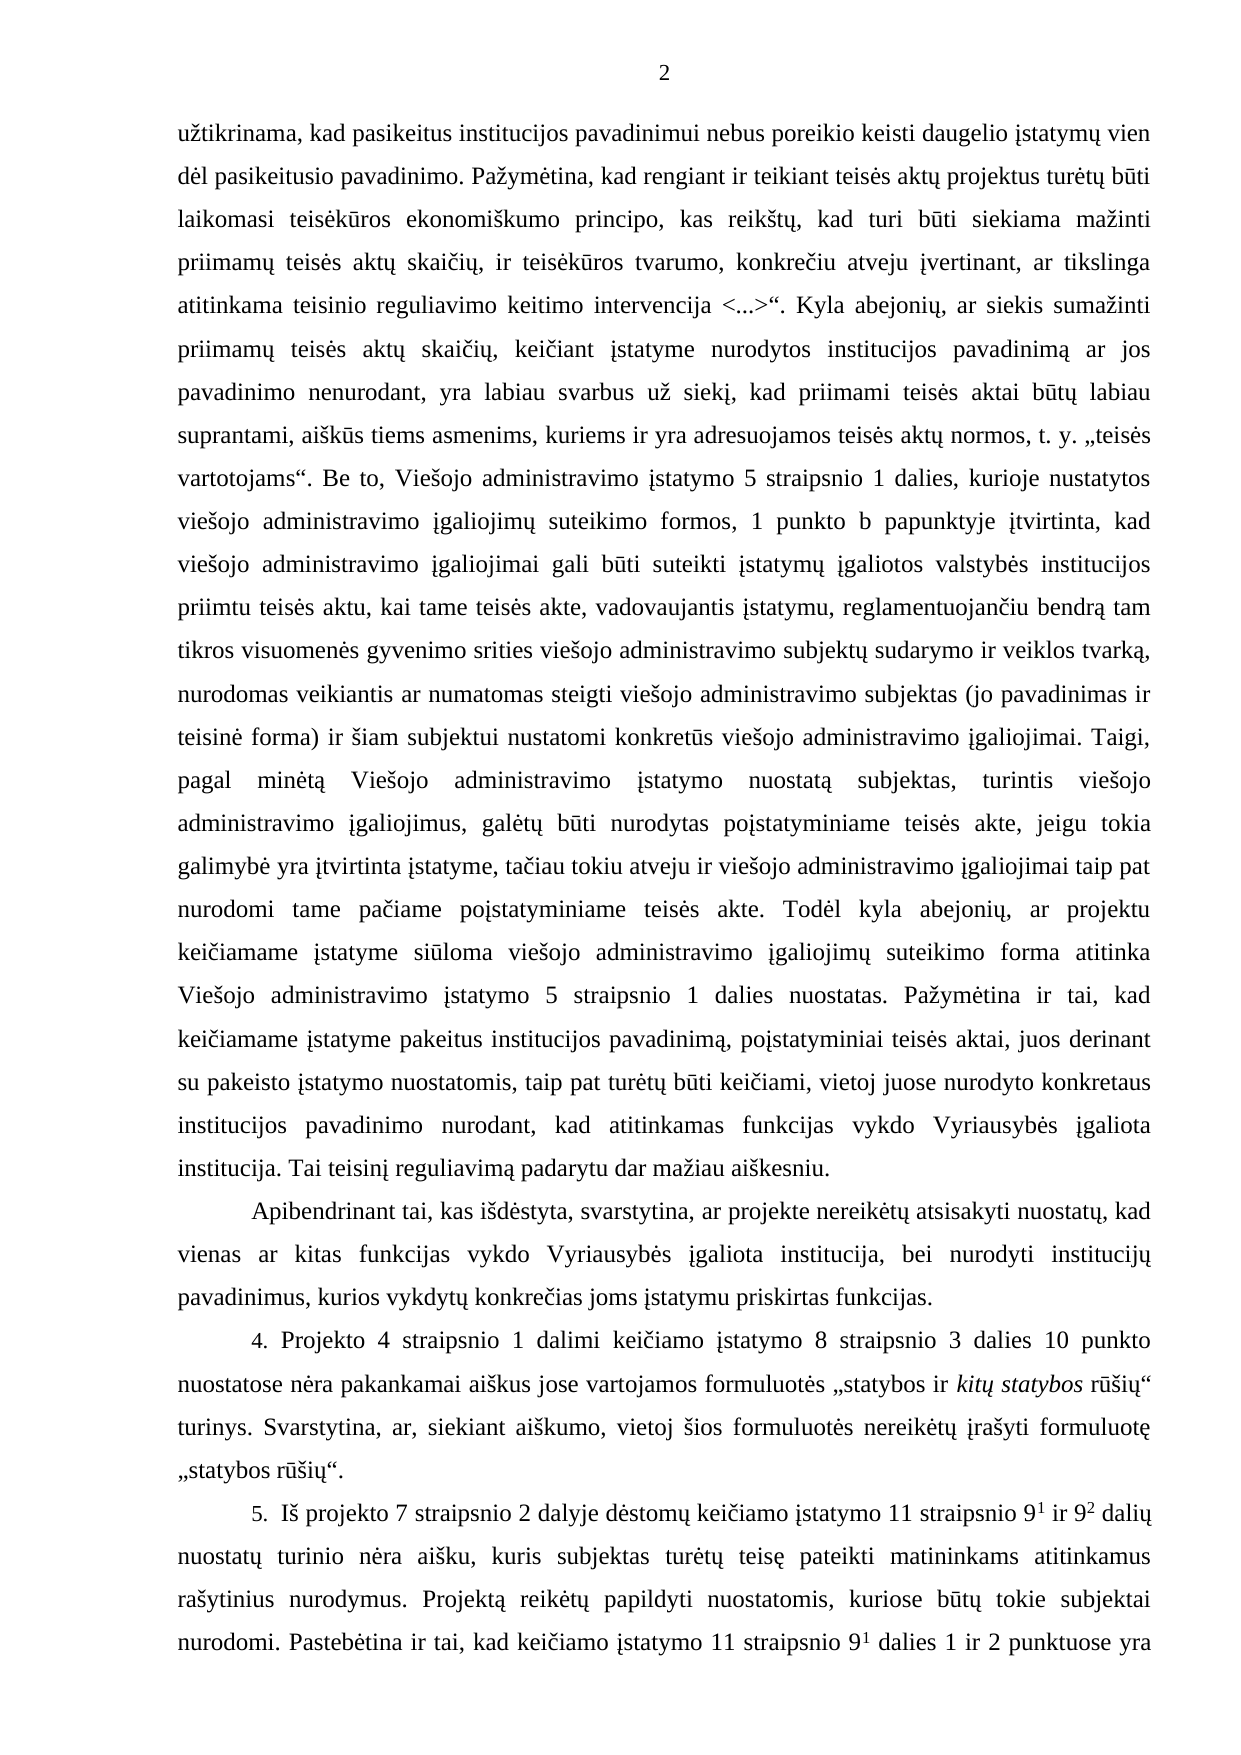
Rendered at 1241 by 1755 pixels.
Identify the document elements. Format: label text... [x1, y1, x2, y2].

list Projekto 4 straipsnio 1 dalimi keičiamo įstatymo 8 straipsnio 3 dalies 10 punkto nuostatose nėra pakankamai aiškus jose vartojamos formuluotės „statybos ir kitų statybos rūšių“ turinys. Svarstytina, ar, siekiant aiškumo, vietoj šios formuluotės nereikėtų įrašyti formuluotę „statybos rūšių“. [177, 1326, 1152, 1484]
list užtikrinama, kad pasikeitus institucijos pavadinimui nebus poreikio keisti daugelio įstatymų vien dėl pasikeitusio pavadinimo. Pažymėtina, kad rengiant ir teikiant teisės aktų projektus turėtų būti laikomasi teisėkūros ekonomiškumo principo, kas reikštų, kad turi būti siekiama mažinti priimamų teisės aktų skaičių, ir teisėkūros tvarumo, konkrečiu atveju įvertinant, ar tikslinga atitinkama teisinio reguliavimo keitimo intervencija <...>“. Kyla abejonių, ar siekis sumažinti priimamų teisės aktų skaičių, keičiant įstatyme nurodytos institucijos pavadinimą ar jos pavadinimo nenurodant, yra labiau svarbus už siekį, kad priimami teisės aktai būtų labiau suprantami, aiškūs tiems asmenims, kuriems ir yra adresuojamos teisės aktų normos, t. y. „teisės vartotojams“. Be to, Viešojo administravimo įstatymo 5 straipsnio 1 dalies, kurioje nustatytos viešojo administravimo įgaliojimų suteikimo formos, 1 punkto b papunktyje įtvirtinta, kad viešojo administravimo įgaliojimai gali būti suteikti įstatymų įgaliotos valstybės institucijos priimtu teisės aktu, kai tame teisės akte, vadovaujantis įstatymu, reglamentuojančiu bendrą tam tikros visuomenės gyvenimo srities viešojo administravimo subjektų sudarymo ir veiklos tvarką, nurodomas veikiantis ar numatomas steigti viešojo administravimo subjektas (jo pavadinimas ir teisinė forma) ir šiam subjektui nustatomi konkretūs viešojo administravimo įgaliojimai. Taigi, pagal minėtą Viešojo administravimo įstatymo nuostatą subjektas, turintis viešojo administravimo įgaliojimus, galėtų būti nurodytas poįstatyminiame teisės akte, jeigu tokia galimybė yra įtvirtinta įstatyme, tačiau tokiu atveju ir viešojo administravimo įgaliojimai taip pat nurodomi tame pačiame poįstatyminiame teisės akte. Todėl kyla abejonių, ar projektu keičiamame įstatyme siūloma viešojo administravimo įgaliojimų suteikimo forma atitinka Viešojo administravimo įstatymo 5 straipsnio 1 dalies nuostatas. Pažymėtina ir tai, kad keičiamame įstatyme pakeitus institucijos pavadinimą, poįstatyminiai teisės aktai, juos derinant su pakeisto įstatymo nuostatomis, taip pat turėtų būti keičiami, vietoj juose nurodyto konkretaus institucijos pavadinimo nurodant, kad atitinkamas funkcijas vykdo Vyriausybės įgaliota institucija. Tai teisinį reguliavimą padarytu dar mažiau aiškesniu. [177, 118, 1152, 1182]
list Iš projekto 7 straipsnio 2 dalyje dėstomų keičiamo įstatymo 11 straipsnio 91 ir 92 dalių nuostatų turinio nėra aišku, kuris subjektas turėtų teisę pateikti matininkams atitinkamus rašytinius nurodymus. Projektą reikėtų papildyti nuostatomis, kuriose būtų tokie subjektai nurodomi. Pastebėtina ir tai, kad keičiamo įstatymo 11 straipsnio 91 dalies 1 ir 2 punktuose yra [177, 1498, 1152, 1656]
text Apibendrinant tai, kas išdėstyta, svarstytina, ar projekte nereikėtų atsisakyti nuostatų, kad vienas ar kitas funkcijas vykdo Vyriausybės įgaliota institucija, bei nurodyti institucijų pavadinimus, kurios vykdytų konkrečias joms įstatymu priskirtas funkcijas. [177, 1196, 1152, 1311]
